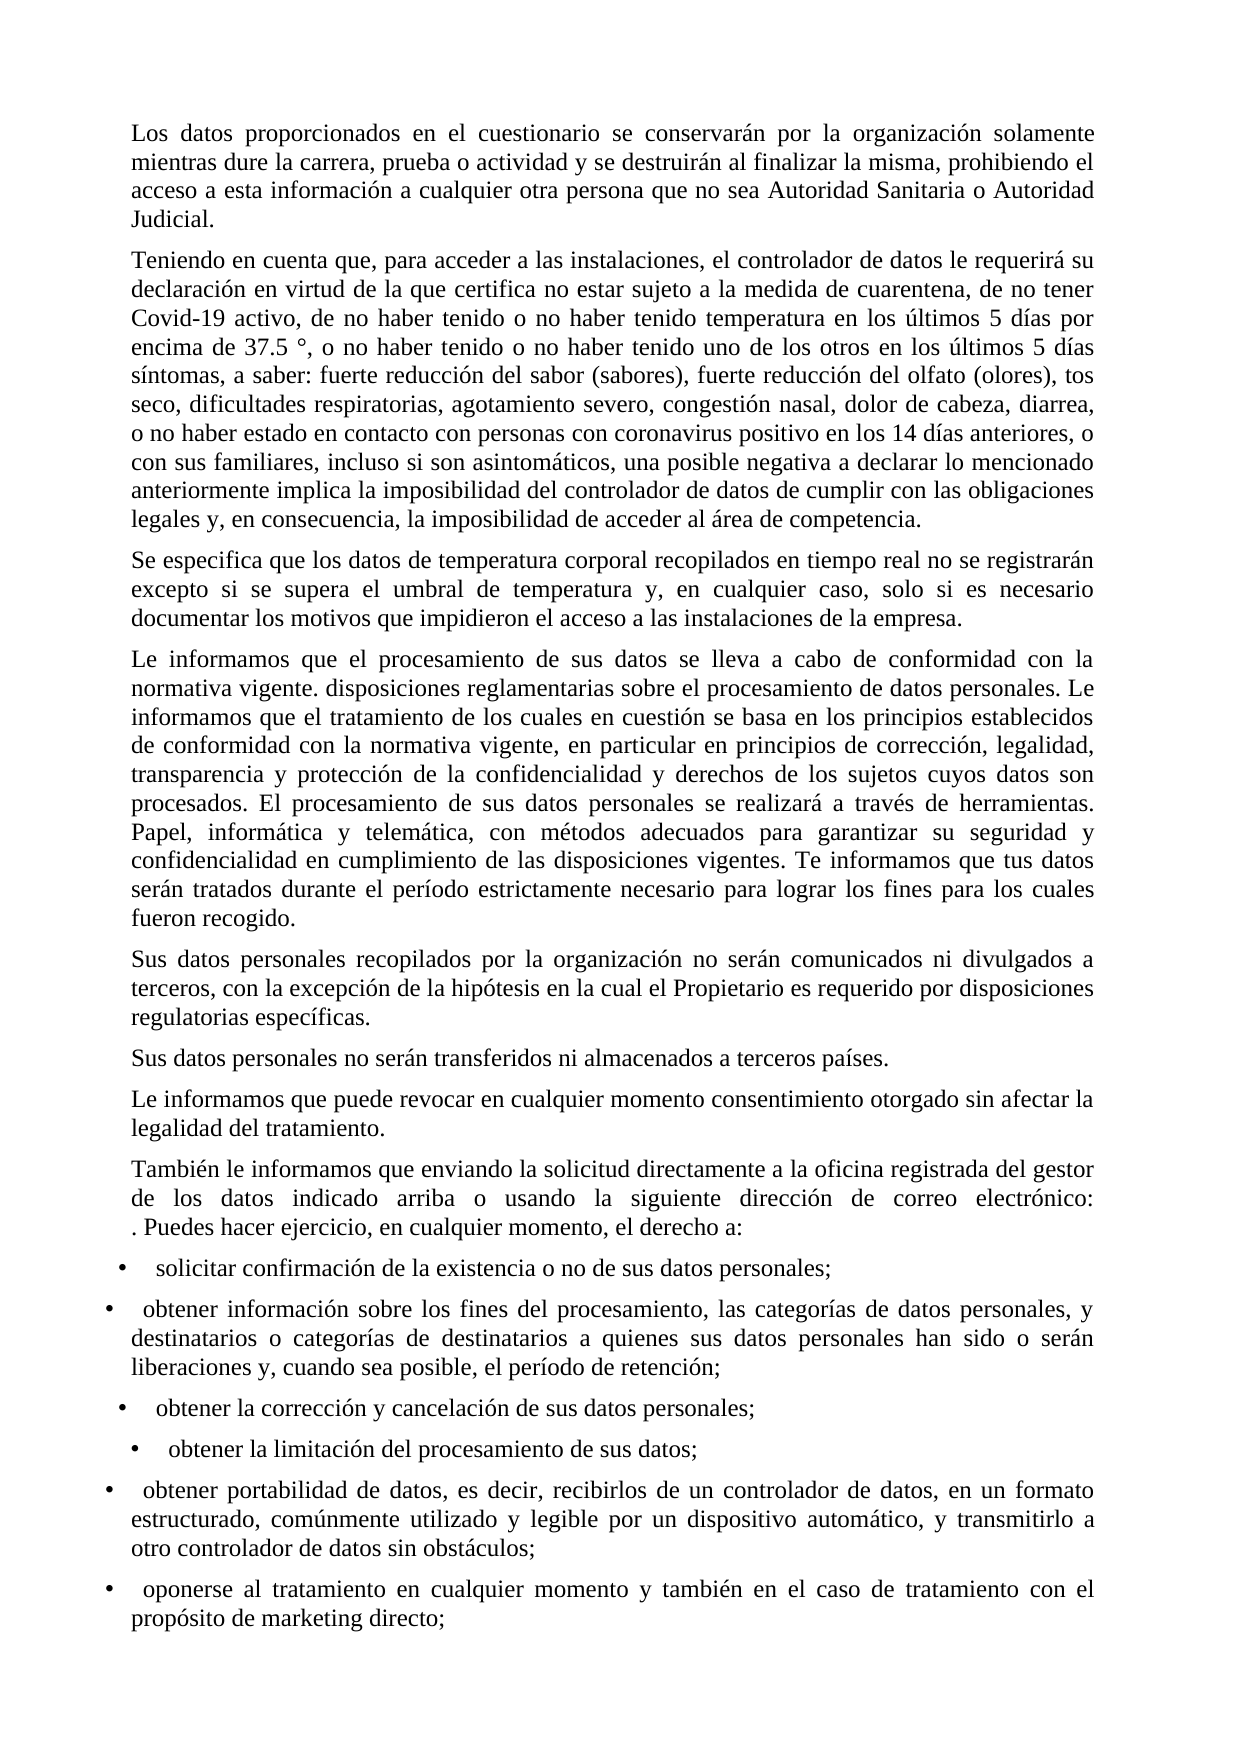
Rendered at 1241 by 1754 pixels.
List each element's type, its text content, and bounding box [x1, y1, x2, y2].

list oponerse al tratamiento en cualquier momento y también en el caso de tratamiento con el propósito de marketing directo; [93, 1574, 1096, 1632]
text Los datos proporcionados en el cuestionario se conservarán por la organización solamente mientras dure la carrera, prueba o actividad y se destruirán al finalizar la misma, prohibiendo el acceso a esta información a cualquier otra persona que no sea Autoridad Sanitaria o Autoridad Judicial. [131, 118, 1095, 233]
list solicitar confirmación de la existencia o no de sus datos personales; [81, 1253, 1122, 1282]
text Le informamos que puede revocar en cualquier momento consentimiento otorgado sin afectar la legalidad del tratamiento. [131, 1084, 1095, 1142]
list obtener la limitación del procesamiento de sus datos; [120, 1434, 1122, 1463]
text Le informamos que el procesamiento de sus datos se lleva a cabo de conformidad con la normativa vigente. disposiciones reglamentarias sobre el procesamiento de datos personales. Le informamos que el tratamiento de los cuales en cuestión se basa en los principios establecidos de conformidad con la normativa vigente, en particular en principios de corrección, legalidad, transparencia y protección de la confidencialidad y derechos de los sujetos cuyos datos son procesados. El procesamiento de sus datos personales se realizará a través de herramientas. Papel, informática y telemática, con métodos adecuados para garantizar su seguridad y confidencialidad en cumplimiento de las disposiciones vigentes. Te informamos que tus datos serán tratados durante el período estrictamente necesario para lograr los fines para los cuales fueron recogido. [131, 644, 1095, 932]
text También le informamos que enviando la solicitud directamente a la oficina registrada del gestor de los datos indicado arriba o usando la siguiente dirección de correo electrónico: . Puedes hacer ejercicio, en cualquier momento, el derecho a: [131, 1154, 1095, 1241]
text Teniendo en cuenta que, para acceder a las instalaciones, el controlador de datos le requerirá su declaración en virtud de la que certifica no estar sujeto a la medida de cuarentena, de no tener Covid-19 activo, de no haber tenido o no haber tenido temperatura en los últimos 5 días por encima de 37.5 °, o no haber tenido o no haber tenido uno de los otros en los últimos 5 días síntomas, a saber: fuerte reducción del sabor (sabores), fuerte reducción del olfato (olores), tos seco, dificultades respiratorias, agotamiento severo, congestión nasal, dolor de cabeza, diarrea, o no haber estado en contacto con personas con coronavirus positivo en los 14 días anteriores, o con sus familiares, incluso si son asintomáticos, una posible negativa a declarar lo mencionado anteriormente implica la imposibilidad del controlador de datos de cumplir con las obligaciones legales y, en consecuencia, la imposibilidad de acceder al área de competencia. [131, 246, 1095, 533]
text Se especifica que los datos de temperatura corporal recopilados en tiempo real no se registrarán excepto si se supera el umbral de temperatura y, en cualquier caso, solo si es necesario documentar los motivos que impidieron el acceso a las instalaciones de la empresa. [131, 546, 1096, 632]
list obtener portabilidad de datos, es decir, recibirlos de un controlador de datos, en un formato estructurado, comúnmente utilizado y legible por un dispositivo automático, y transmitirlo a otro controlador de datos sin obstáculos; [93, 1476, 1095, 1562]
text Sus datos personales recopilados por la organización no serán comunicados ni divulgados a terceros, con la excepción de la hipótesis en la cual el Propietario es requerido por disposiciones regulatorias específicas. [131, 944, 1095, 1031]
list obtener información sobre los fines del procesamiento, las categorías de datos personales, y destinatarios o categorías de destinatarios a quienes sus datos personales han sido o serán liberaciones y, cuando sea posible, el período de retención; [93, 1294, 1095, 1381]
text Sus datos personales no serán transferidos ni almacenados a terceros países. [131, 1043, 1122, 1072]
list obtener la corrección y cancelación de sus datos personales; [81, 1393, 1122, 1422]
